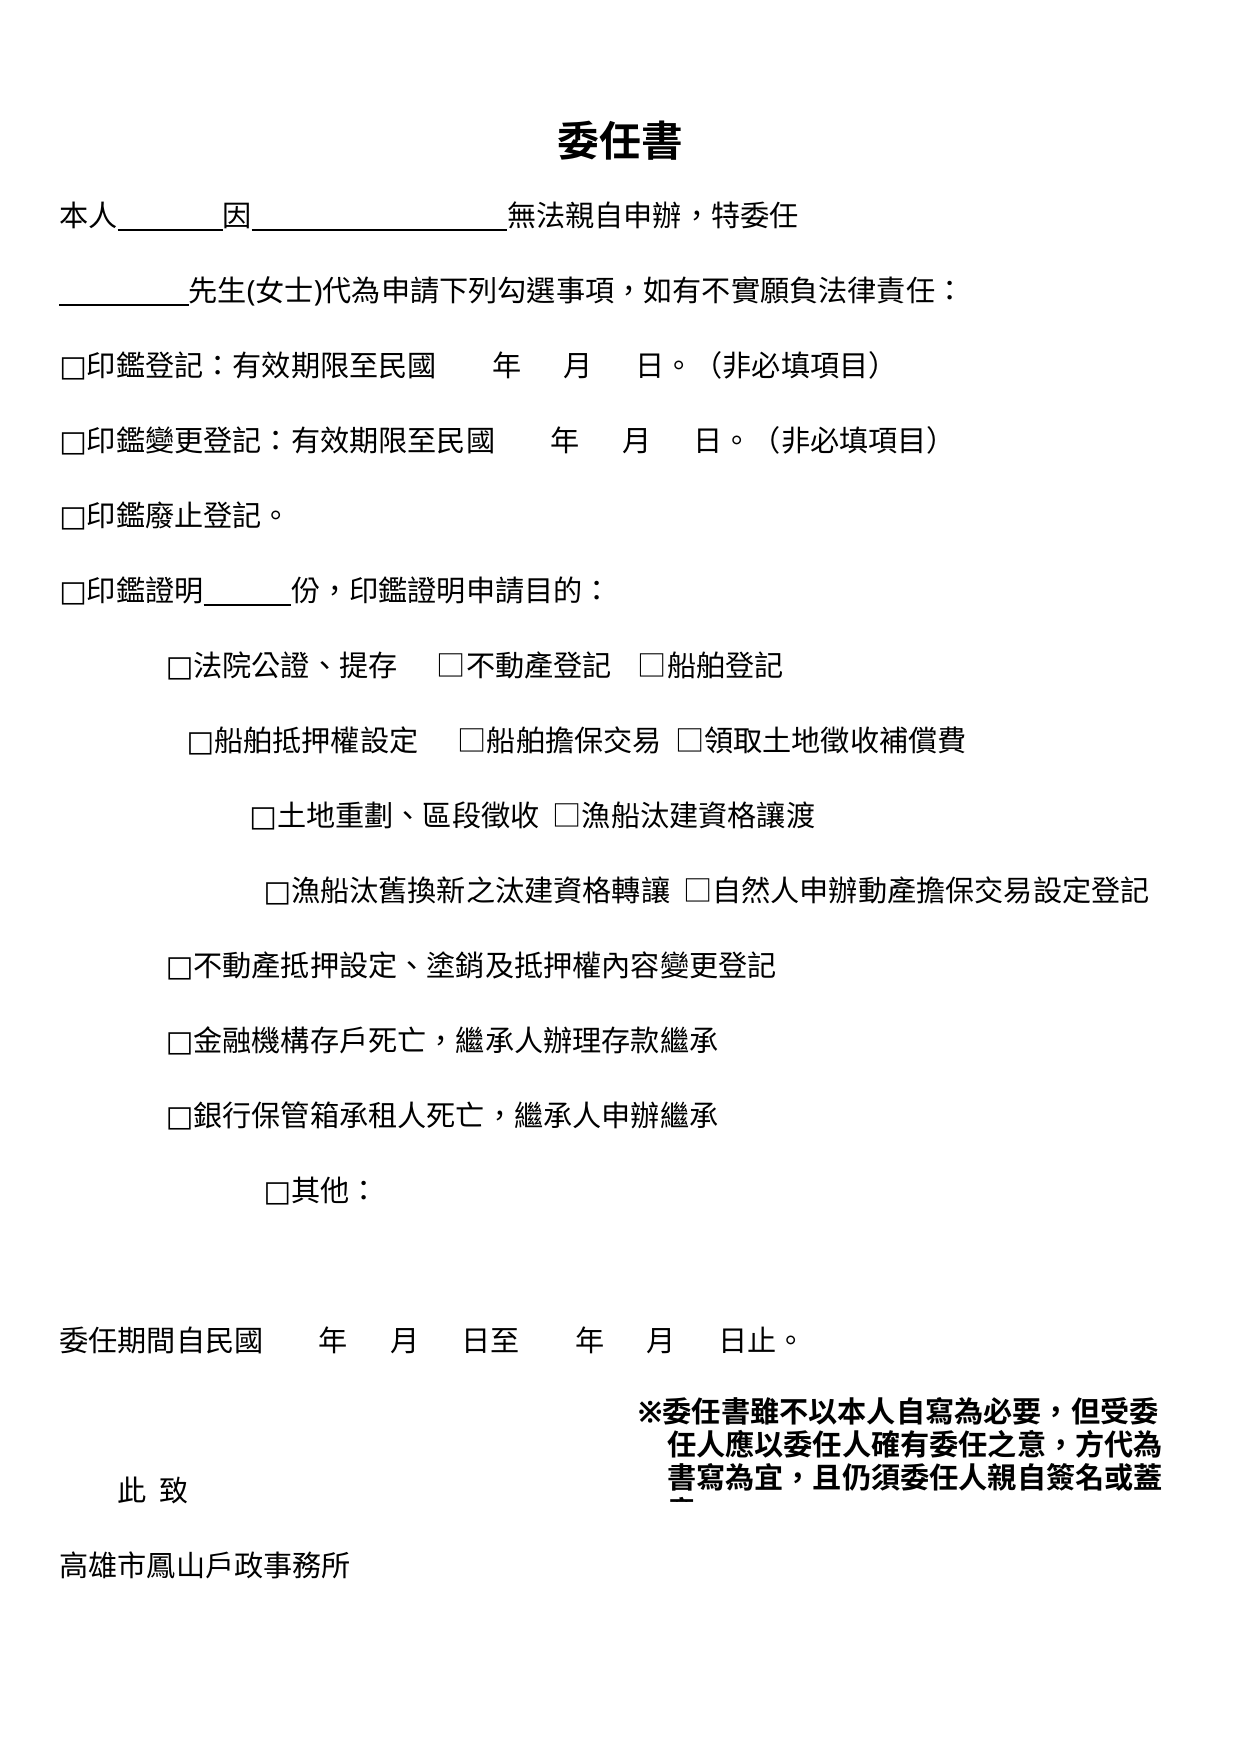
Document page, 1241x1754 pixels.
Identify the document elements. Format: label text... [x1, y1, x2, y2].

text 此 致 [59, 1451, 1181, 1526]
text □印鑑登記：有效期限至民國 年 月 日。（非必填項目） [59, 326, 1181, 401]
text 高雄市鳳山戶政事務所 [59, 1526, 1181, 1601]
text 委任書 [59, 101, 1181, 176]
text □銀行保管箱承租人死亡，繼承人申辦繼承 [59, 1076, 1181, 1151]
text □印鑑變更登記：有效期限至民國 年 月 日。（非必填項目） [59, 401, 1181, 476]
text 本人 因 無法親自申辦，特委任 [59, 176, 1181, 251]
text □印鑑證明 份，印鑑證明申請目的： [59, 551, 1181, 626]
text 先生(女士)代為申請下列勾選事項，如有不實願負法律責任： [59, 251, 1181, 326]
text 委任期間自民國 年 月 日至 年 月 日止。 [59, 1301, 1181, 1376]
text □船舶抵押權設定 □船舶擔保交易 □領取土地徵收補償費 [59, 701, 1181, 776]
text □土地重劃、區段徵收 □漁船汰建資格讓渡 [59, 776, 1181, 851]
text □其他： [59, 1151, 1181, 1226]
text □不動產抵押設定、塗銷及抵押權內容變更登記 [59, 926, 1181, 1001]
text □金融機構存戶死亡，繼承人辦理存款繼承 [59, 1001, 1181, 1076]
text ※委任書雖不以本人自寫為必要，但受委任人應以委任人確有委任之意，方代為書寫為宜，且仍須委任人親自簽名或蓋章。 [638, 1396, 1179, 1502]
text □漁船汰舊換新之汰建資格轉讓 □自然人申辦動產擔保交易設定登記 [59, 851, 1181, 926]
text □印鑑廢止登記。 [59, 476, 1181, 551]
text □法院公證、提存 □不動產登記 □船舶登記 [59, 626, 1181, 701]
